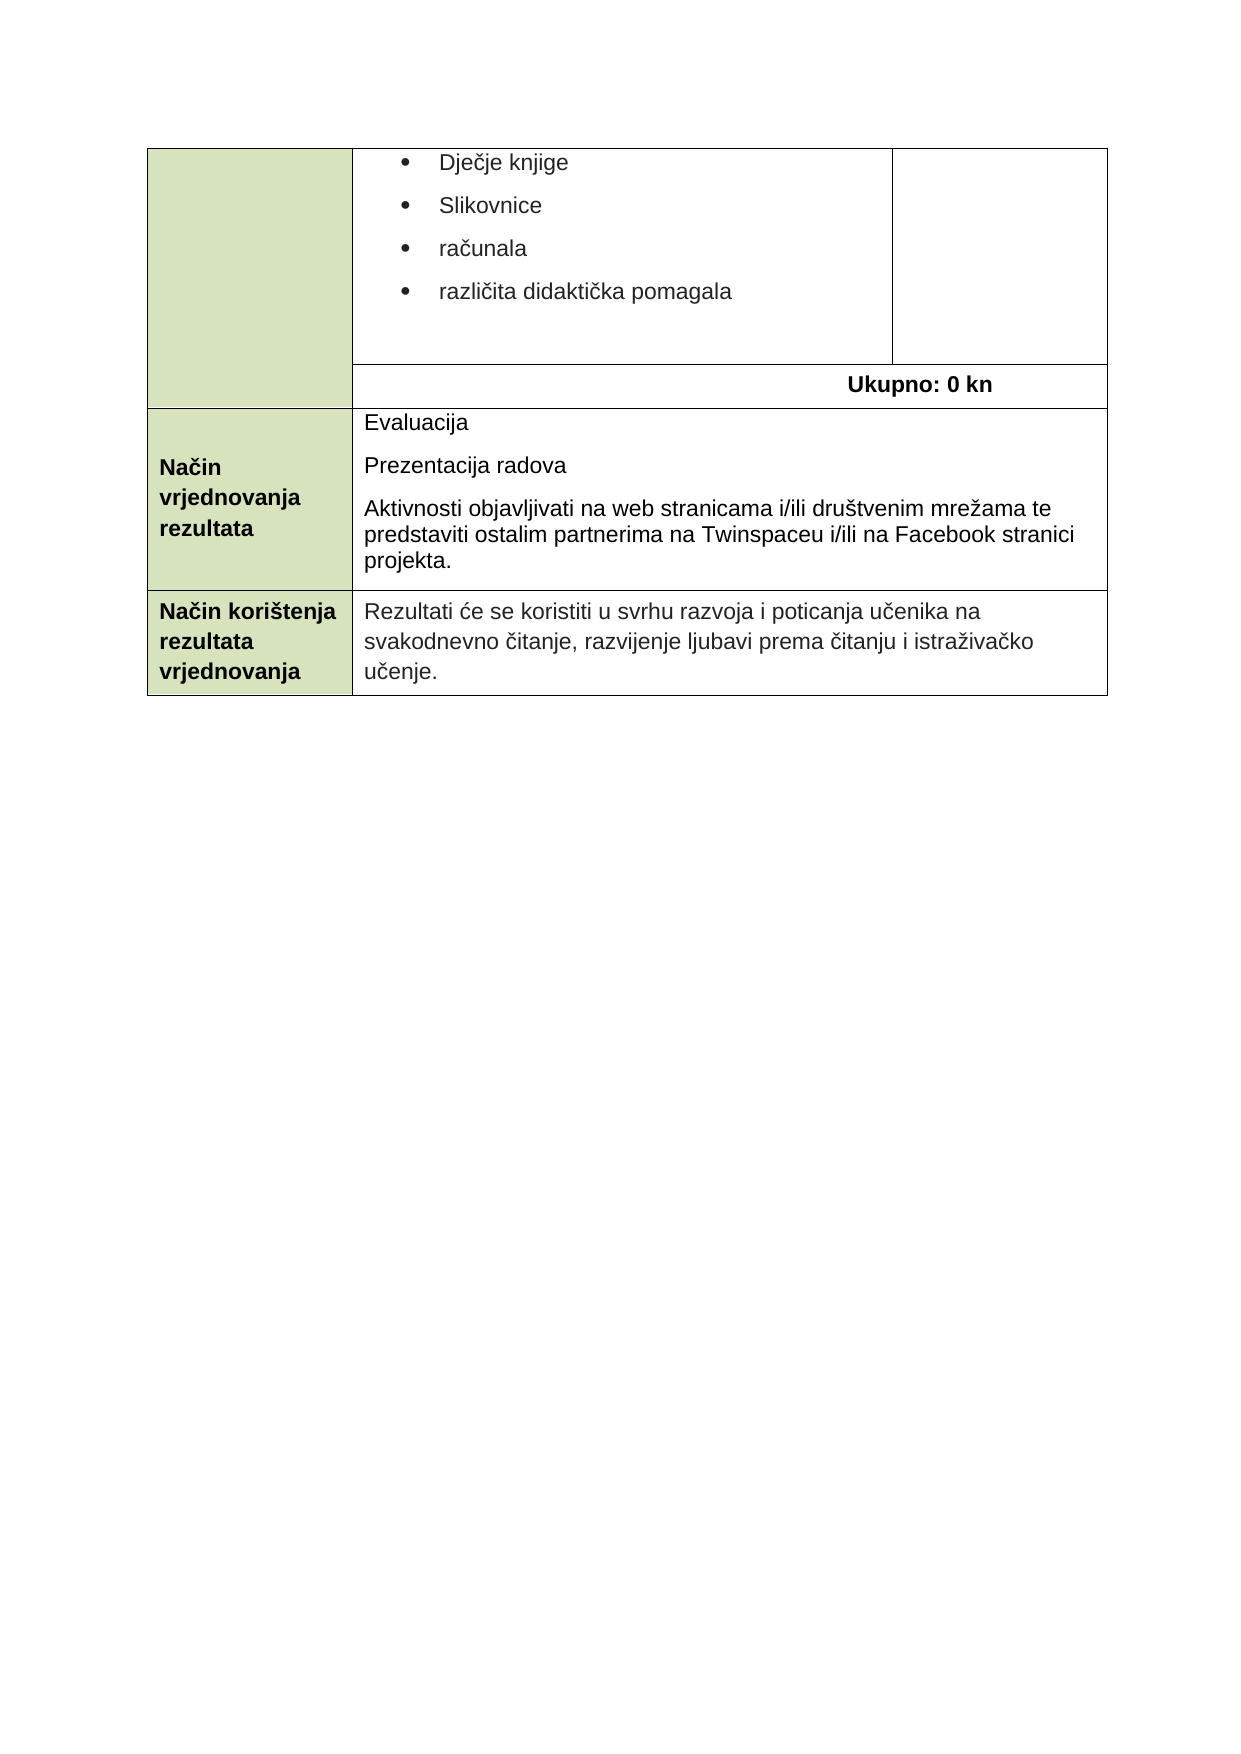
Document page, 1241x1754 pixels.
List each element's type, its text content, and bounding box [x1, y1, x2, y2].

table_cell Ukupno: 0 kn [353, 365, 1107, 407]
table_cell [148, 149, 352, 407]
table_cell Dječje knjige Slikovnice računala različita didaktička pomagala [353, 149, 892, 364]
table_cell Način korištenja rezultata vrjednovanja [148, 591, 352, 694]
table_cell [893, 149, 1107, 364]
table_cell Evaluacija Prezentacija radova Aktivnosti objavljivati na web stranicama i/ili društvenim mrežama te predstaviti ostalim partnerima na Twinspaceu i/ili na Facebook stranici projekta. [353, 409, 1107, 590]
table_cell Rezultati će se koristiti u svrhu razvoja i poticanja učenika na svakodnevno čitanje, razvijenje ljubavi prema čitanju i istraživačko učenje. [353, 591, 1107, 694]
table_cell Način vrjednovanja rezultata [148, 409, 352, 590]
